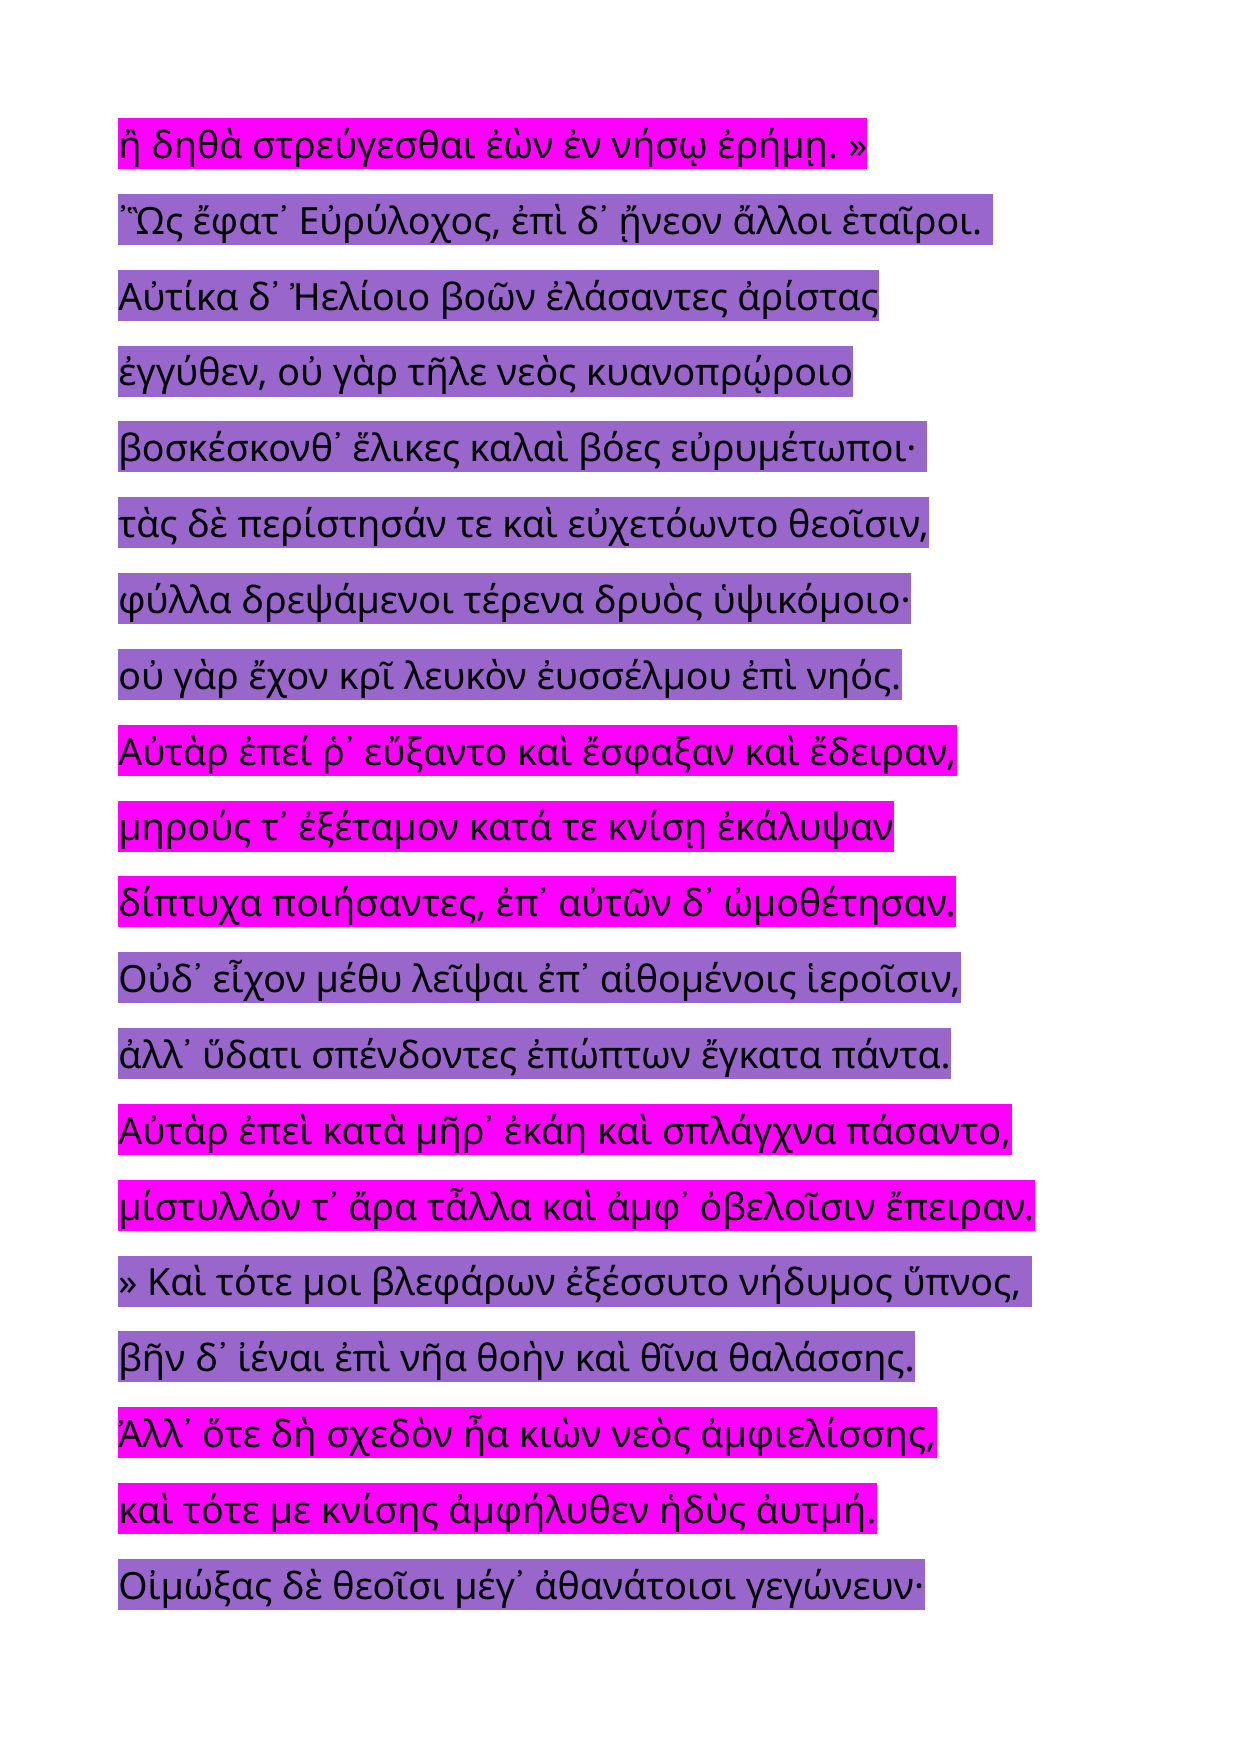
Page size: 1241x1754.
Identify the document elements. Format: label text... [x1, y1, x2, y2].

text τὰς δὲ περίστησάν τε καὶ εὐχετόωντο θεοῖσιν, [118, 497, 1122, 548]
text καὶ τότε με κνίσης ἀμφήλυθεν ἡδὺς ἀυτμή. [118, 1483, 1122, 1534]
text βῆν δ᾽ ἰέναι ἐπὶ νῆα θοὴν καὶ θῖνα θαλάσσης. [118, 1331, 1122, 1382]
text Οὐδ᾽ εἶχον μέθυ λεῖψαι ἐπ᾽ αἰθομένοις ἱεροῖσιν, [118, 952, 1122, 1003]
text Αὐτίκα δ᾽ Ἠελίοιο βοῶν ἐλάσαντες ἀρίστας [118, 270, 1122, 321]
text Αὐτὰρ ἐπεὶ κατὰ μῆρ᾽ ἐκάη καὶ σπλάγχνα πάσαντο, [118, 1104, 1122, 1155]
text Αὐτὰρ ἐπεί ῥ᾽ εὔξαντο καὶ ἔσφαξαν καὶ ἔδειραν, [118, 725, 1122, 776]
text Οἰμώξας δὲ θεοῖσι μέγ᾽ ἀθανάτοισι γεγώνευν· [118, 1559, 1122, 1610]
text βοσκέσκονθ᾽ ἕλικες καλαὶ βόες εὐρυμέτωποι· [118, 421, 1122, 472]
text οὐ γὰρ ἔχον κρῖ λευκὸν ἐυσσέλμου ἐπὶ νηός. [118, 649, 1122, 700]
text Ἀλλ᾽ ὅτε δὴ σχεδὸν ἦα κιὼν νεὸς ἀμφιελίσσης, [118, 1407, 1122, 1458]
text μίστυλλόν τ᾽ ἄρα τἆλλα καὶ ἀμφ᾽ ὀβελοῖσιν ἔπειραν. [118, 1180, 1122, 1231]
text ἐγγύθεν, οὐ γὰρ τῆλε νεὸς κυανοπρῴροιο [118, 346, 1122, 397]
text δίπτυχα ποιήσαντες, ἐπ᾽ αὐτῶν δ᾽ ὠμοθέτησαν. [118, 876, 1122, 927]
text φύλλα δρεψάμενοι τέρενα δρυὸς ὑψικόμοιο· [118, 573, 1122, 624]
text μηρούς τ᾽ ἐξέταμον κατά τε κνίσῃ ἐκάλυψαν [118, 801, 1122, 852]
text ἢ δηθὰ στρεύγεσθαι ἐὼν ἐν νήσῳ ἐρήμῃ. » [118, 118, 1122, 169]
text ἀλλ᾽ ὕδατι σπένδοντες ἐπώπτων ἔγκατα πάντα. [118, 1028, 1122, 1079]
text » Καὶ τότε μοι βλεφάρων ἐξέσσυτο νήδυμος ὕπνος, [118, 1256, 1122, 1307]
text ᾽Ὣς ἔφατ᾽ Εὐρύλοχος, ἐπὶ δ᾽ ᾔνεον ἄλλοι ἑταῖροι. [118, 194, 1122, 245]
